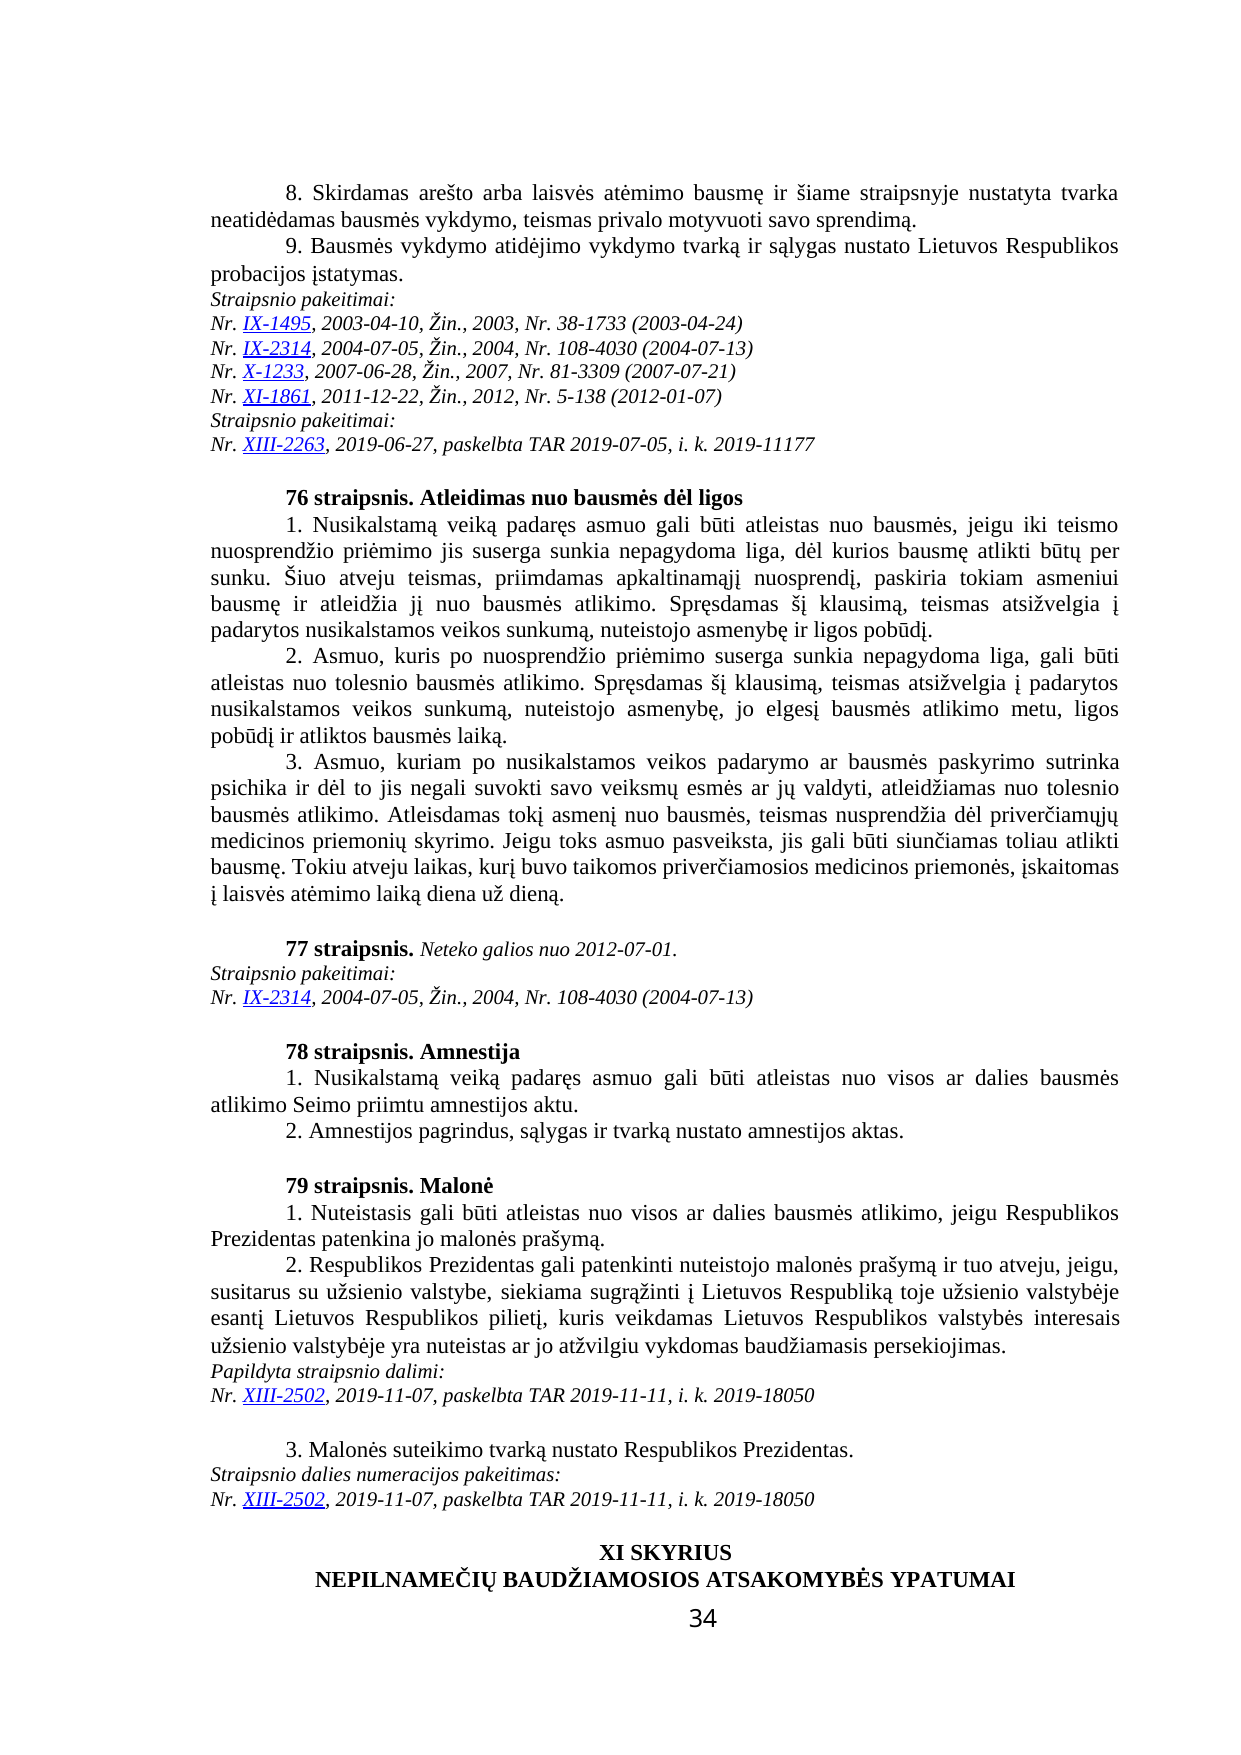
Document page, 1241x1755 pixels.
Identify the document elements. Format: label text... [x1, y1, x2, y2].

text 2. Amnestijos pagrindus, sąlygas ir tvarką nustato amnestijos aktas. [210, 1117, 1120, 1143]
text Nr. IX-2314, 2004-07-05, Žin., 2004, Nr. 108-4030 (2004-07-13) [210, 985, 1120, 1009]
text Papildyta straipsnio dalimi: [210, 1359, 1120, 1383]
text Nr. IX-2314, 2004-07-05, Žin., 2004, Nr. 108-4030 (2004-07-13) [210, 335, 1120, 359]
text 2. Respublikos Prezidentas gali patenkinti nuteistojo malonės prašymą ir tuo atveju, jeigu, susitarus su užsienio valstybe, siekiama sugrąžinti į Lietuvos Respubliką toje užsienio valstybėje esantį Lietuvos Respublikos pilietį, kuris veikdamas Lietuvos Respublikos valstybės interesais užsienio valstybėje yra nuteistas ar jo atžvilgiu vykdomas baudžiamasis persekiojimas. [210, 1251, 1120, 1359]
text Straipsnio pakeitimai: [210, 961, 1120, 985]
text Straipsnio pakeitimai: [210, 408, 1120, 432]
subtitle XI SKYRIUS [210, 1539, 1120, 1566]
text 1. Nusikalstamą veiką padaręs asmuo gali būti atleistas nuo visos ar dalies bausmės atlikimo Seimo priimtu amnestijos aktu. [210, 1064, 1120, 1117]
text 3. Malonės suteikimo tvarką nustato Respublikos Prezidentas. [210, 1436, 1120, 1462]
text Straipsnio pakeitimai: [210, 287, 1120, 311]
text 9. Bausmės vykdymo atidėjimo vykdymo tvarką ir sąlygas nustato Lietuvos Respublikos probacijos įstatymas. [210, 232, 1120, 287]
text 1. Nuteistasis gali būti atleistas nuo visos ar dalies bausmės atlikimo, jeigu Respublikos Prezidentas patenkina jo malonės prašymą. [210, 1199, 1120, 1251]
text 2. Asmuo, kuris po nuosprendžio priėmimo suserga sunkia nepagydoma liga, gali būti atleistas nuo tolesnio bausmės atlikimo. Spręsdamas šį klausimą, teismas atsižvelgia į padarytos nusikalstamos veikos sunkumą, nuteistojo asmenybę, jo elgesį bausmės atlikimo metu, ligos pobūdį ir atliktos bausmės laiką. [210, 643, 1120, 748]
text Nr. XI-1861, 2011-12-22, Žin., 2012, Nr. 5-138 (2012-01-07) [210, 383, 1120, 408]
text Straipsnio dalies numeracijos pakeitimas: [210, 1462, 1120, 1486]
text Nr. IX-1495, 2003-04-10, Žin., 2003, Nr. 38-1733 (2003-04-24) [210, 311, 1120, 335]
text 77 straipsnis. Neteko galios nuo 2012-07-01. [285, 935, 1120, 961]
text Nr. XIII-2263, 2019-06-27, paskelbta TAR 2019-07-05, i. k. 2019-11177 [210, 432, 1120, 456]
text 78 straipsnis. Amnestija [210, 1038, 1120, 1064]
text 8. Skirdamas arešto arba laisvės atėmimo bausmę ir šiame straipsnyje nustatyta tvarka neatidėdamas bausmės vykdymo, teismas privalo motyvuoti savo sprendimą. [210, 179, 1120, 232]
text Nr. X-1233, 2007-06-28, Žin., 2007, Nr. 81-3309 (2007-07-21) [210, 359, 1120, 383]
text Nr. XIII-2502, 2019-11-07, paskelbta TAR 2019-11-11, i. k. 2019-18050 [210, 1383, 1120, 1407]
text 79 straipsnis. Malonė [210, 1172, 1120, 1199]
text Nr. XIII-2502, 2019-11-07, paskelbta TAR 2019-11-11, i. k. 2019-18050 [210, 1486, 1120, 1511]
text NEPILNAMEČIŲ BAUDŽIAMOSIOS ATSAKOMYBĖS YPATumai [210, 1566, 1120, 1592]
text 76 straipsnis. Atleidimas nuo bausmės dėl ligos [210, 484, 1120, 511]
text 3. Asmuo, kuriam po nusikalstamos veikos padarymo ar bausmės paskyrimo sutrinka psichika ir dėl to jis negali suvokti savo veiksmų esmės ar jų valdyti, atleidžiamas nuo tolesnio bausmės atlikimo. Atleisdamas tokį asmenį nuo bausmės, teismas nusprendžia dėl priverčiamųjų medicinos priemonių skyrimo. Jeigu toks asmuo pasveiksta, jis gali būti siunčiamas toliau atlikti bausmę. Tokiu atveju laikas, kurį buvo taikomos priverčiamosios medicinos priemonės, įskaitomas į laisvės atėmimo laiką diena už dieną. [210, 748, 1120, 906]
text 1. Nusikalstamą veiką padaręs asmuo gali būti atleistas nuo bausmės, jeigu iki teismo nuosprendžio priėmimo jis suserga sunkia nepagydoma liga, dėl kurios bausmę atlikti būtų per sunku. Šiuo atveju teismas, priimdamas apkaltinamąjį nuosprendį, paskiria tokiam asmeniui bausmę ir atleidžia jį nuo bausmės atlikimo. Spręsdamas šį klausimą, teismas atsižvelgia į padarytos nusikalstamos veikos sunkumą, nuteistojo asmenybę ir ligos pobūdį. [210, 511, 1120, 643]
